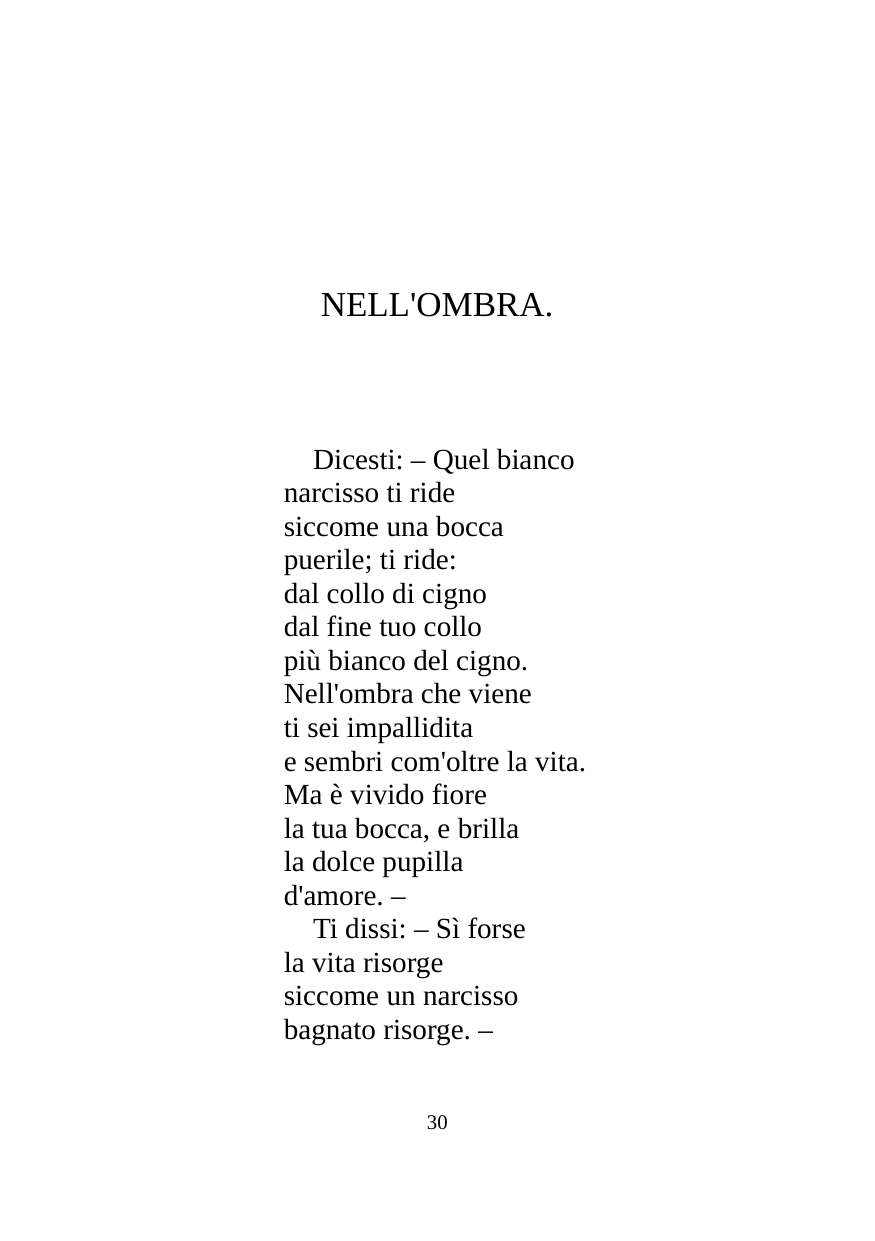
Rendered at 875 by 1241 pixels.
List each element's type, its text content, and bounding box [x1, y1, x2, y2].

text Dicesti: – Quel bianco narcisso ti ride siccome una bocca puerile; ti ride: dal collo di cigno dal fine tuo collo più bianco del cigno. Nell'ombra che viene ti sei impallidita e sembri com'oltre la vita. Ma è vivido fiore la tua bocca, e brilla la dolce pupilla d'amore. – [283, 442, 768, 911]
subtitle NELL'OMBRA. [106, 283, 768, 324]
text Ti dissi: – Sì forse la vita risorge siccome un narcisso bagnato risorge. – [283, 911, 768, 1046]
